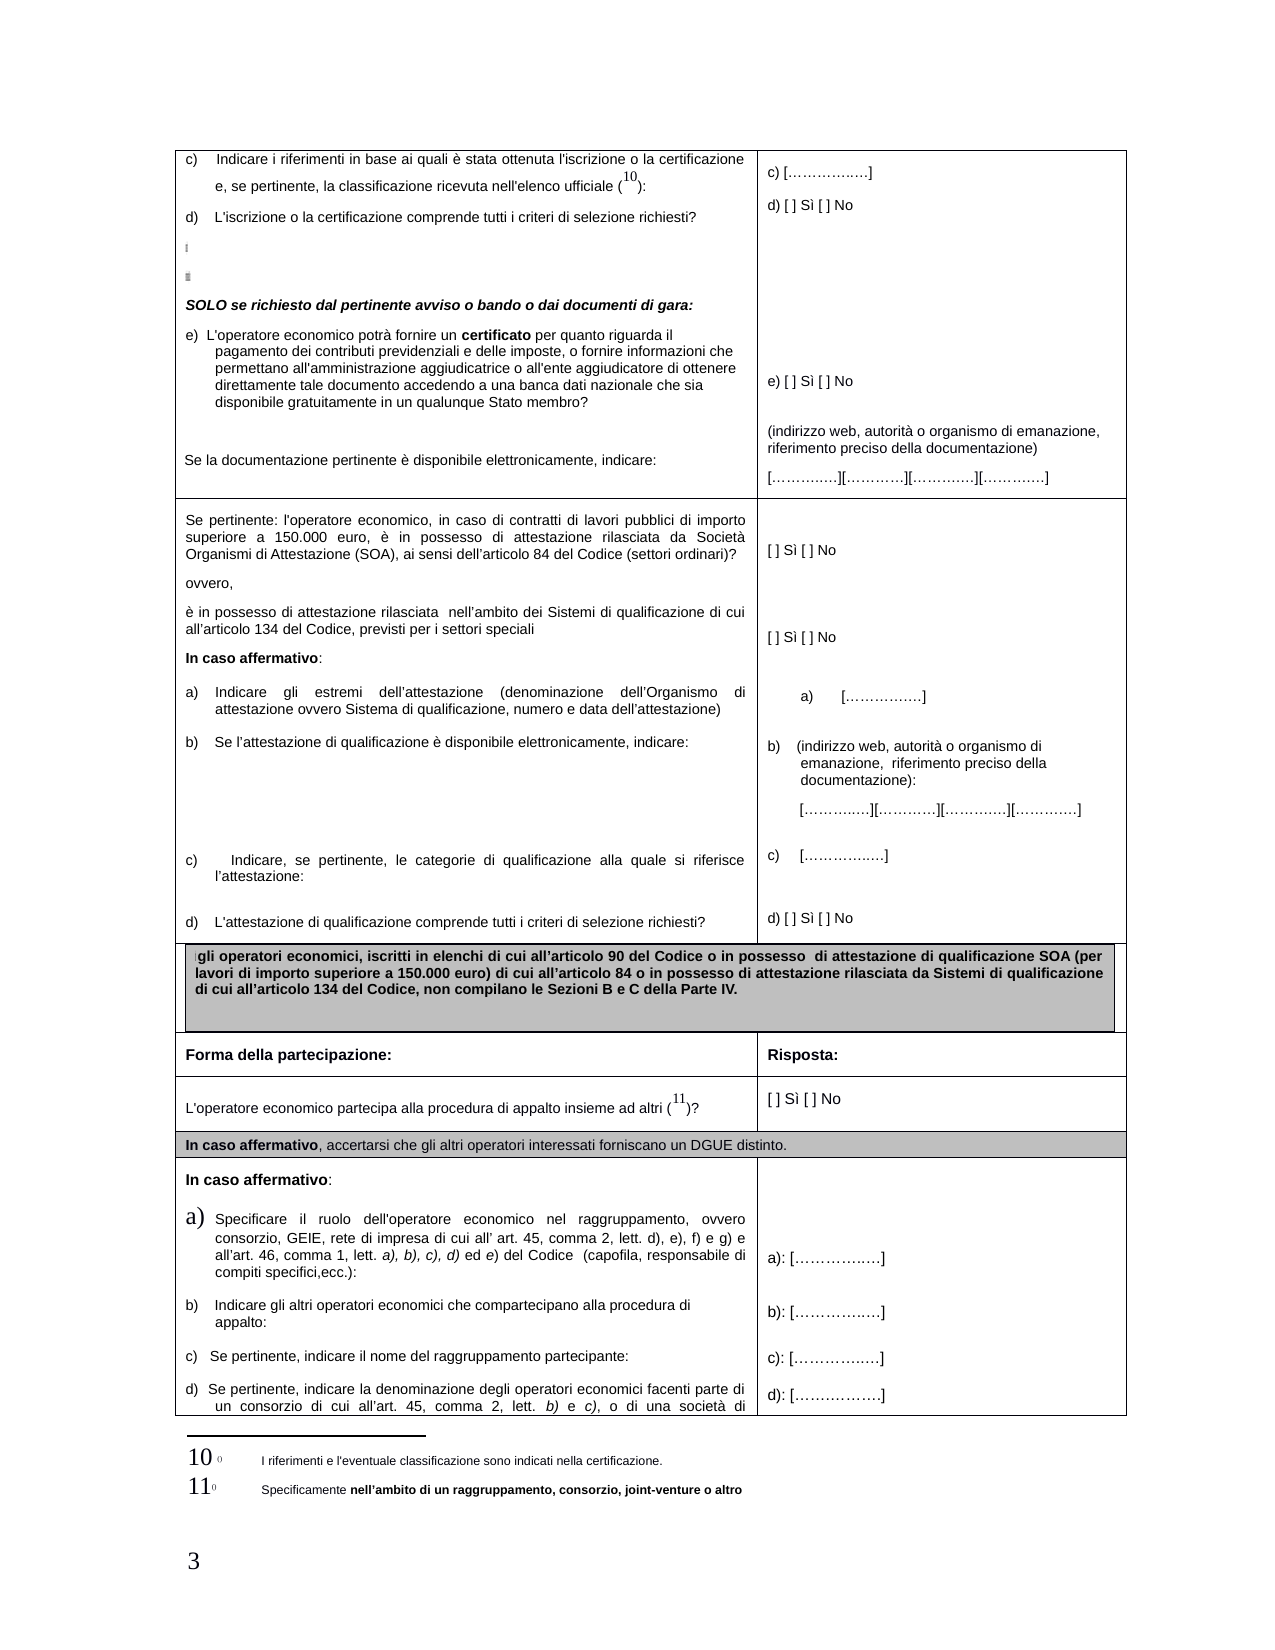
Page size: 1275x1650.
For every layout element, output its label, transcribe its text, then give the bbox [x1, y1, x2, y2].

table_cell L'operatore economico partecipa alla procedura di appalto insieme ad altri ()? [176, 1077, 757, 1131]
table_cell Se pertinente: l'operatore economico, in caso di contratti di lavori pubblici di importo superiore a 150.000 euro, è in possesso di attestazione rilasciata da Società Organismi di Attestazione (SOA), ai sensi dell’articolo 84 del Codice (settori ordinari)? ovvero, è in possesso di attestazione rilasciata nell’ambito dei Sistemi di qualificazione di cui all’articolo 134 del Codice, previsti per i settori speciali In caso affermativo: Indicare gli estremi dell’attestazione (denominazione dell’Organismo di attestazione ovvero Sistema di qualificazione, numero e data dell’attestazione) b) Se l’attestazione di qualificazione è disponibile elettronicamente, indicare: c) Indicare, se pertinente, le categorie di qualificazione alla quale si riferisce l’attestazione: d) L'attestazione di qualificazione comprende tutti i criteri di selezione richiesti? [176, 499, 757, 943]
table_cell [ ] Sì [ ] No [758, 1077, 1126, 1131]
table_cell a): […………..…] b): […………..…] c): […………..…] d): […….……….] [758, 1158, 1126, 1414]
table_cell [ ] Sì [ ] No [ ] Sì [ ] No [………….…] b) (indirizzo web, autorità o organismo di emanazione, riferimento preciso della documentazione): [………..…][…………][……….…][……….…] c) […………..…] d) [ ] Sì [ ] No [758, 499, 1126, 943]
table_cell c) […………..…] d) [ ] Sì [ ] No e) [ ] Sì [ ] No (indirizzo web, autorità o organismo di emanazione, riferimento preciso della documentazione) [………..…][…………][……….…][……….…] [758, 151, 1126, 498]
table_cell In caso affermativo, accertarsi che gli altri operatori interessati forniscano un DGUE distinto. [176, 1132, 1126, 1157]
table_cell Risposta: [758, 1033, 1126, 1076]
table_cell Se pertinente: l'operatore economico è iscritto in un elenco ufficiale di imprenditori, fornitori, o prestatori di servizi o possiede una certificazione rilasciata da organismi accreditati, ai sensi dell’articolo 90 del Codice ? In caso affermativo: Rispondere compilando le altre parti di questa sezione, la sezione B e, ove pertinente, la sezione C della presente parte, la parte III, la parte V se applicabile, e in ogni caso compilare e firmare la parte VI. Indicare la denominazione dell'elenco o del certificato e, se pertinente, il pertinente numero di iscrizione o della certificazione b) Se il certificato di iscrizione o la certificazione è disponibile elettronicamente, indicare: c) Indicare i riferimenti in base ai quali è stata ottenuta l'iscrizione o la certificazione e, se pertinente, la classificazione ricevuta nell'elenco ufficiale (): d) L'iscrizione o la certificazione comprende tutti i criteri di selezione richiesti? In caso di risposta negativa alla lettera d): Inserire inoltre tutte le informazioni mancanti nella parte IV, sezione A, B, C, o D secondo il caso SOLO se richiesto dal pertinente avviso o bando o dai documenti di gara: e) L'operatore economico potrà fornire un certificato per quanto riguarda il pagamento dei contributi previdenziali e delle imposte, o fornire informazioni che permettano all'amministrazione aggiudicatrice o all'ente aggiudicatore di ottenere direttamente tale documento accedendo a una banca dati nazionale che sia disponibile gratuitamente in un qualunque Stato membro? Se la documentazione pertinente è disponibile elettronicamente, indicare: [176, 151, 757, 498]
table_cell Forma della partecipazione: [176, 1033, 757, 1076]
table_cell In caso affermativo: Specificare il ruolo dell'operatore economico nel raggruppamento, ovvero consorzio, GEIE, rete di impresa di cui all’ art. 45, comma 2, lett. d), e), f) e g) e all’art. 46, comma 1, lett. a), b), c), d) ed e) del Codice (capofila, responsabile di compiti specifici,ecc.): b) Indicare gli altri operatori economici che compartecipano alla procedura di appalto: c) Se pertinente, indicare il nome del raggruppamento partecipante: d) Se pertinente, indicare la denominazione degli operatori economici facenti parte di un consorzio di cui all’art. 45, comma 2, lett. b) e c), o di una società di [176, 1158, 757, 1414]
